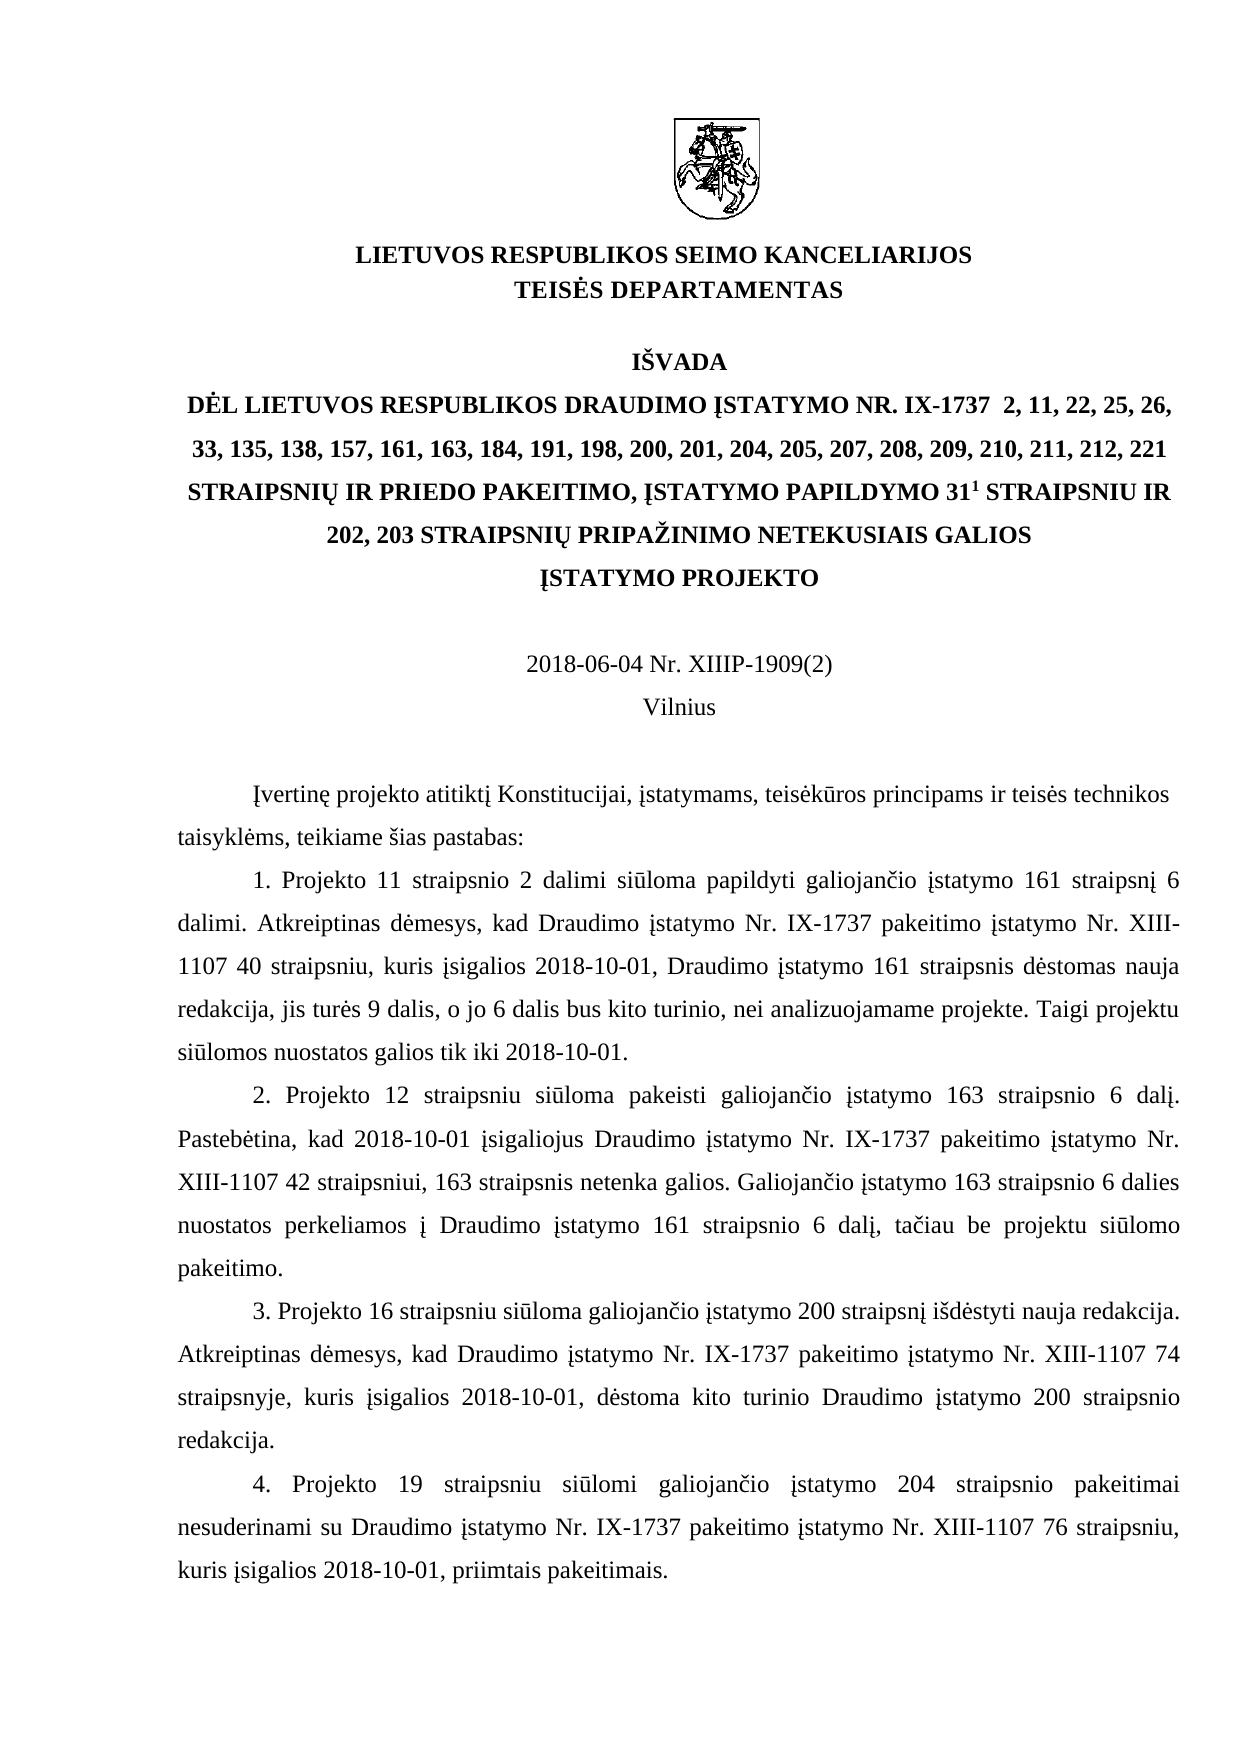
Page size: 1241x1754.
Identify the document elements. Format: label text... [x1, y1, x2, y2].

text IŠVADA [177, 347, 1181, 376]
text Vilnius [177, 692, 1181, 721]
text TEISĖS DEPARTAMENTAS [177, 276, 1180, 304]
text LIETUVOS RESPUBLIKOS SEIMO KANCELIARIJOS [177, 241, 1151, 269]
text Įvertinę projekto atitiktį Konstitucijai, įstatymams, teisėkūros principams ir teisės technikos taisyklėms, teikiame šias pastabas: [177, 779, 1181, 851]
text 1. Projekto 11 straipsnio 2 dalimi siūloma papildyti galiojančio įstatymo 161 straipsnį 6 dalimi. Atkreiptinas dėmesys, kad Draudimo įstatymo Nr. IX-1737 pakeitimo įstatymo Nr. XIII-1107 40 straipsniu, kuris įsigalios 2018-10-01, Draudimo įstatymo 161 straipsnis dėstomas nauja redakcija, jis turės 9 dalis, o jo 6 dalis bus kito turinio, nei analizuojamame projekte. Taigi projektu siūlomos nuostatos galios tik iki 2018-10-01. [177, 865, 1181, 1066]
text 2018-06-04 Nr. XIIIP-1909(2) [177, 649, 1181, 678]
text ĮSTATYMO PROJEKTO [177, 563, 1181, 592]
text 2. Projekto 12 straipsniu siūloma pakeisti galiojančio įstatymo 163 straipsnio 6 dalį. Pastebėtina, kad 2018-10-01 įsigaliojus Draudimo įstatymo Nr. IX-1737 pakeitimo įstatymo Nr. XIII-1107 42 straipsniui, 163 straipsnis netenka galios. Galiojančio įstatymo 163 straipsnio 6 dalies nuostatos perkeliamos į Draudimo įstatymo 161 straipsnio 6 dalį, tačiau be projektu siūlomo pakeitimo. [177, 1081, 1181, 1282]
text 3. Projekto 16 straipsniu siūloma galiojančio įstatymo 200 straipsnį išdėstyti nauja redakcija. Atkreiptinas dėmesys, kad Draudimo įstatymo Nr. IX-1737 pakeitimo įstatymo Nr. XIII-1107 74 straipsnyje, kuris įsigalios 2018-10-01, dėstoma kito turinio Draudimo įstatymo 200 straipsnio redakcija. [177, 1296, 1181, 1454]
text DĖL LIETUVOS RESPUBLIKOS DRAUDIMO ĮSTATYMO NR. IX-1737 2, 11, 22, 25, 26, 33, 135, 138, 157, 161, 163, 184, 191, 198, 200, 201, 204, 205, 207, 208, 209, 210, 211, 212, 221 STRAIPSNIŲ ir priedo PAKEITIMO, įstatymo papildymo 311 straipsniU IR 202, 203 STRAIPSNIŲ PRIPAŽINIMO NETEKUSIAIS GALIOS [177, 391, 1181, 549]
text 4. Projekto 19 straipsniu siūlomi galiojančio įstatymo 204 straipsnio pakeitimai nesuderinami su Draudimo įstatymo Nr. IX-1737 pakeitimo įstatymo Nr. XIII-1107 76 straipsniu, kuris įsigalios 2018-10-01, priimtais pakeitimais. [177, 1469, 1181, 1584]
